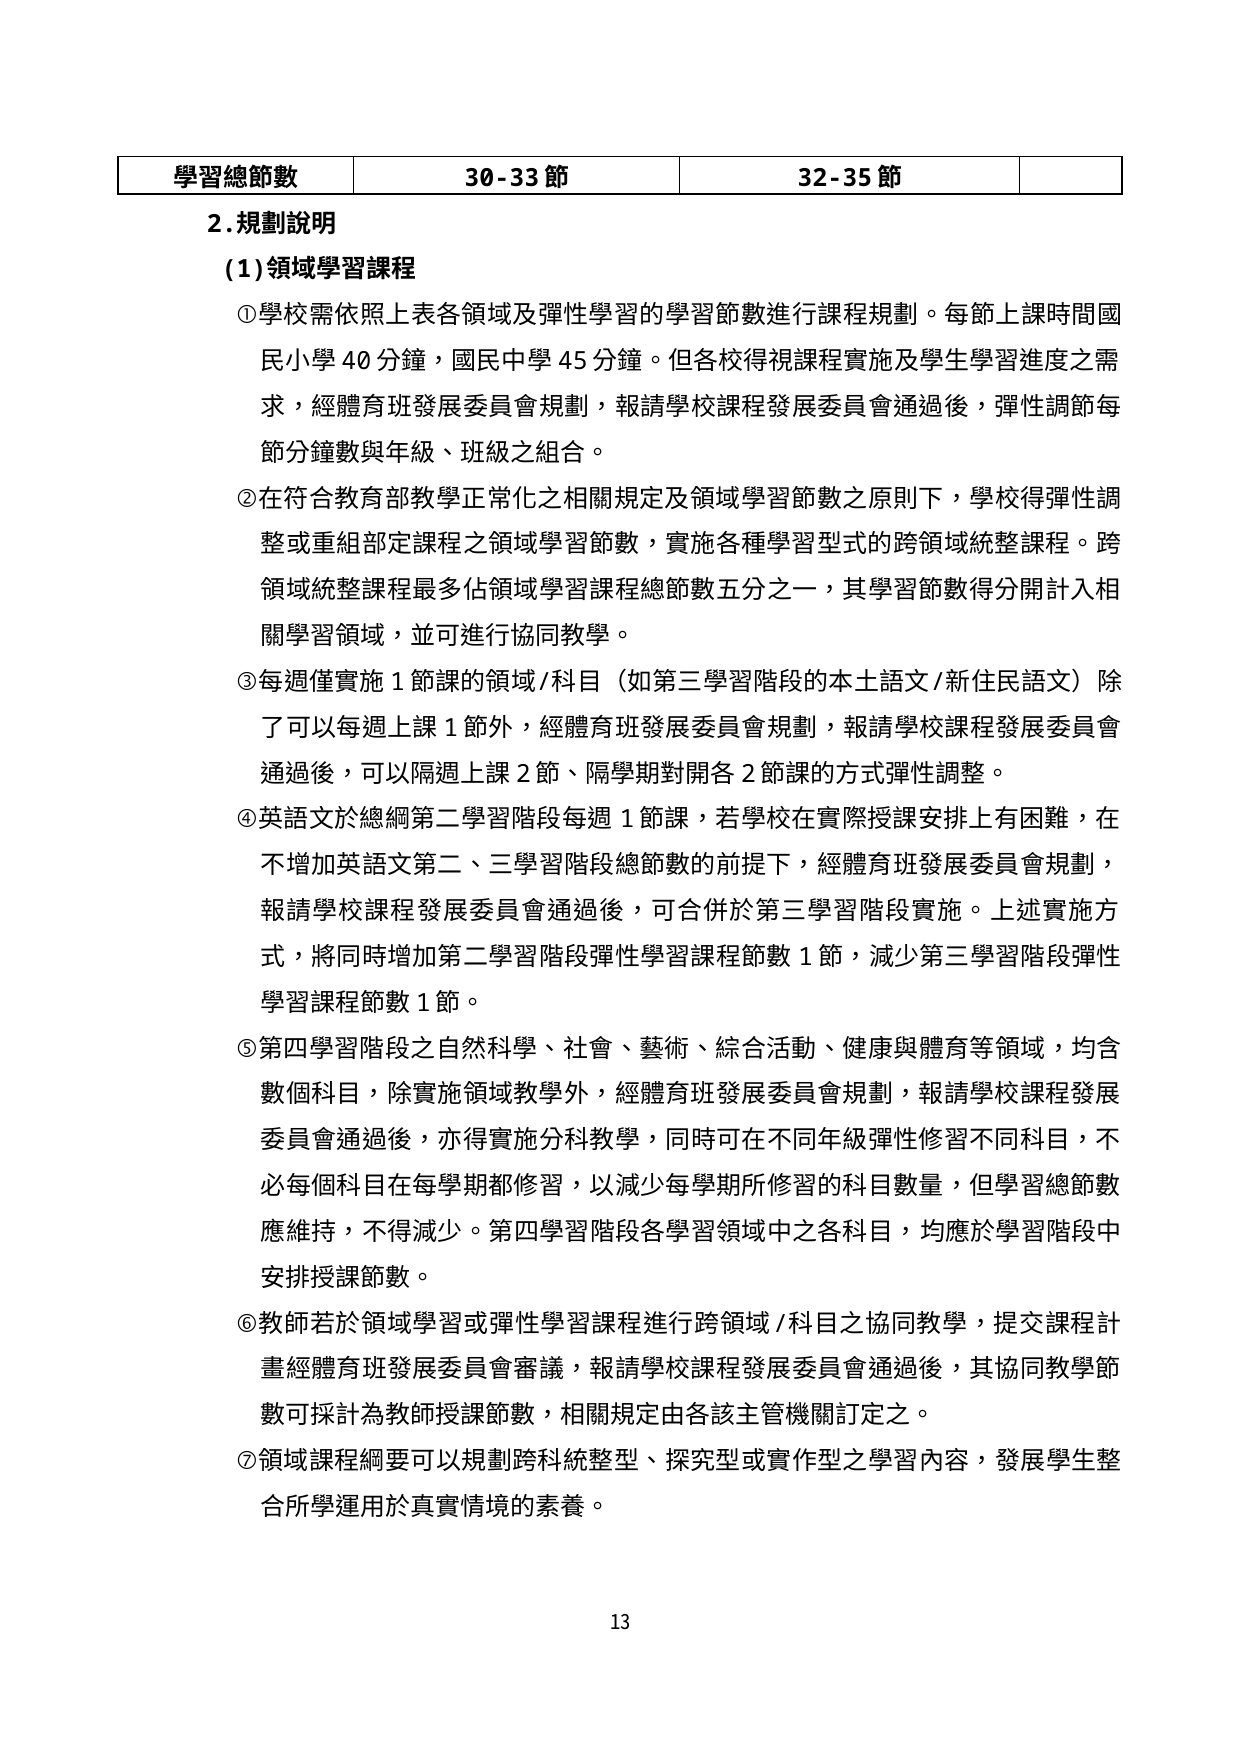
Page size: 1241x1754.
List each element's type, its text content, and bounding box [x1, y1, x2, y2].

text 教師若於領域學習或彈性學習課程進行跨領域/科目之協同教學，提交課程計畫經體育班發展委員會審議，報請學校課程發展委員會通過後，其協同教學節數可採計為教師授課節數，相關規定由各該主管機關訂定之。 [236, 1295, 1122, 1433]
text 領域課程綱要可以規劃跨科統整型、探究型或實作型之學習內容，發展學生整合所學運用於真實情境的素養。 [236, 1433, 1122, 1524]
text 2.規劃說明 [143, 195, 1122, 241]
table_cell 30-33節 [354, 157, 679, 193]
text 英語文於總綱第二學習階段每週1節課，若學校在實際授課安排上有困難，在不增加英語文第二、三學習階段總節數的前提下，經體育班發展委員會規劃，報請學校課程發展委員會通過後，可合併於第三學習階段實施。上述實施方式，將同時增加第二學習階段彈性學習課程節數1節，減少第三學習階段彈性學習課程節數1節。 [236, 791, 1122, 1020]
table_cell 32-35節 [680, 157, 1019, 193]
text 在符合教育部教學正常化之相關規定及領域學習節數之原則下，學校得彈性調整或重組部定課程之領域學習節數，實施各種學習型式的跨領域統整課程。跨領域統整課程最多佔領域學習課程總節數五分之一，其學習節數得分開計入相關學習領域，並可進行協同教學。 [236, 470, 1122, 654]
text 每週僅實施1節課的領域/科目（如第三學習階段的本土語文/新住民語文）除了可以每週上課1節外，經體育班發展委員會規劃，報請學校課程發展委員會通過後，可以隔週上課2節、隔學期對開各2節課的方式彈性調整。 [236, 654, 1122, 791]
text (1)領域學習課程 [219, 241, 1122, 287]
table_cell 學習總節數 [119, 157, 353, 193]
table_cell [1020, 157, 1121, 193]
text 學校需依照上表各領域及彈性學習的學習節數進行課程規劃。每節上課時間國民小學40分鐘，國民中學45分鐘。但各校得視課程實施及學生學習進度之需求，經體育班發展委員會規劃，報請學校課程發展委員會通過後，彈性調節每節分鐘數與年級、班級之組合。 [236, 287, 1122, 470]
text 第四學習階段之自然科學、社會、藝術、綜合活動、健康與體育等領域，均含數個科目，除實施領域教學外，經體育班發展委員會規劃，報請學校課程發展委員會通過後，亦得實施分科教學，同時可在不同年級彈性修習不同科目，不必每個科目在每學期都修習，以減少每學期所修習的科目數量，但學習總節數應維持，不得減少。第四學習階段各學習領域中之各科目，均應於學習階段中安排授課節數。 [236, 1020, 1122, 1295]
